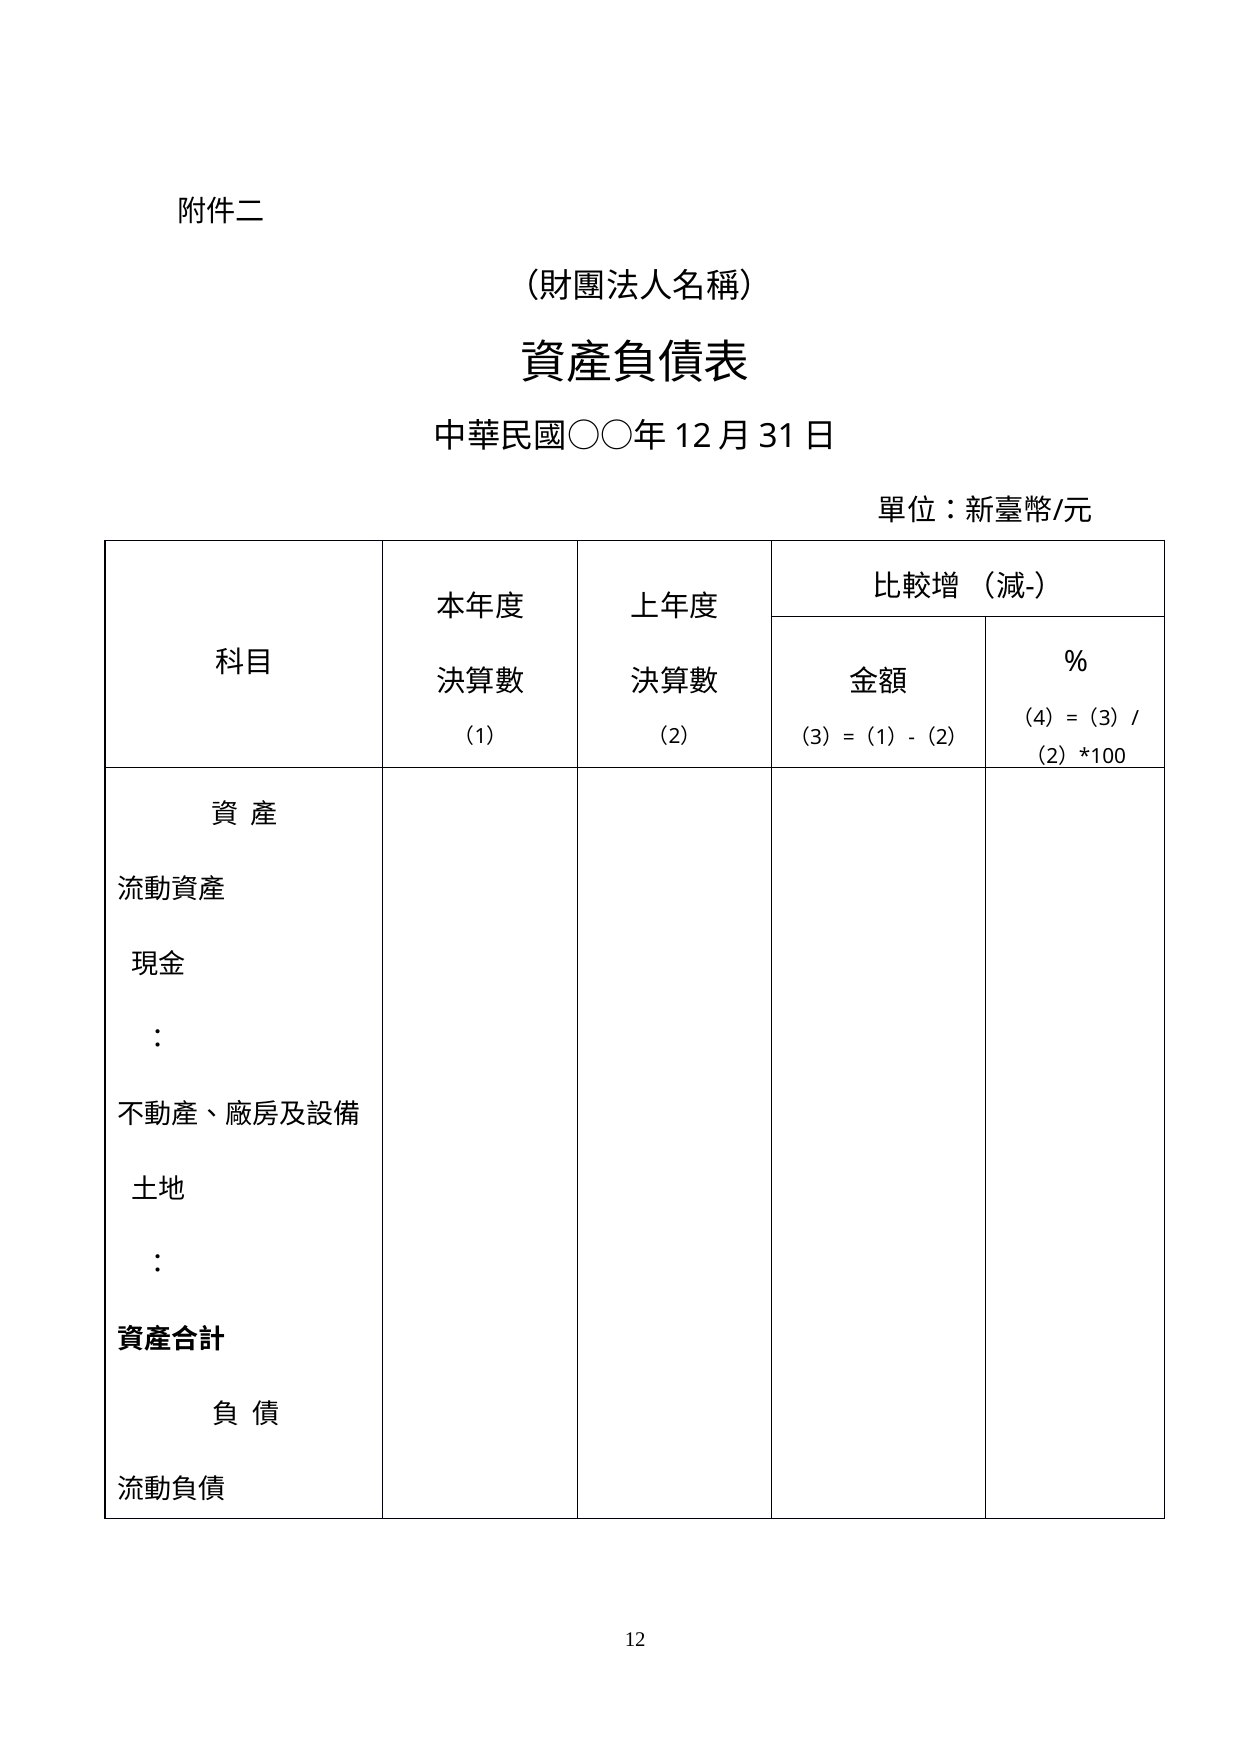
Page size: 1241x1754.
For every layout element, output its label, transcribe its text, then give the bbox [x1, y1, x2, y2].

table_cell 金額 （3）=（1）-（2） [772, 617, 985, 767]
table_header 上年度 決算數 （2） [578, 541, 771, 767]
table_cell [578, 768, 771, 1518]
text （財團法人名稱） [177, 239, 1092, 314]
table_cell [383, 768, 577, 1518]
table_cell [772, 768, 985, 1518]
table_header 科目 [106, 541, 382, 767]
table_cell % （4）=（3）/（2）*100 [986, 617, 1164, 767]
table_header 本年度 決算數 （1） [383, 541, 577, 767]
text 單位：新臺幣/元 [177, 464, 1092, 539]
table_header 比較增 （減-） [772, 541, 1164, 616]
text 中華民國○○年12月31日 [177, 389, 1092, 464]
text 附件二 [177, 164, 1092, 239]
table_cell [986, 768, 1164, 1518]
table_cell 資 產 流動資產 現金 ： 不動產、廠房及設備 土地 ： 資產合計 負 債 流動負債 [106, 768, 382, 1518]
text 資產負債表 [177, 314, 1092, 389]
